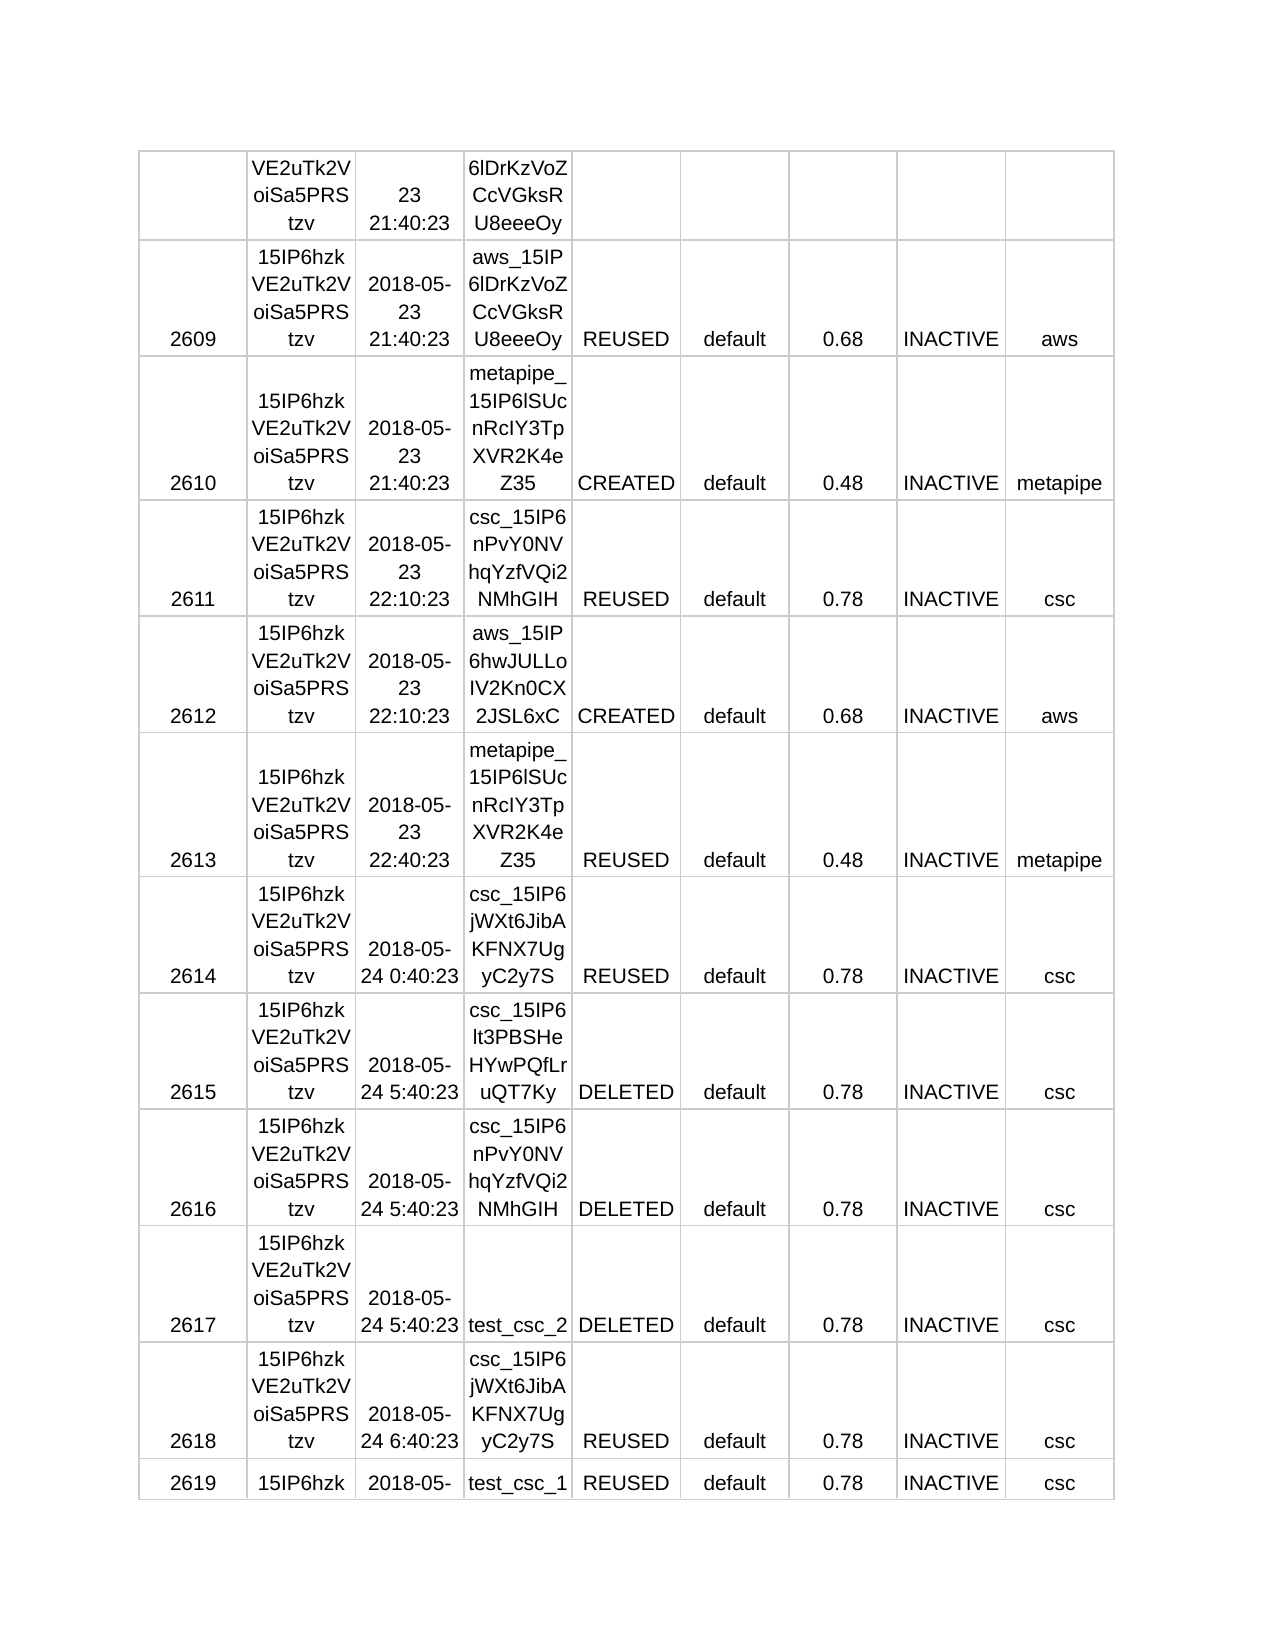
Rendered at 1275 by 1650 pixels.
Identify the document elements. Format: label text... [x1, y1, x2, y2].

table_cell VE2uTk2VoiSa5PRStzv [248, 152, 355, 239]
table_cell 0.68 [790, 241, 896, 355]
table_cell REUSED [573, 1459, 680, 1498]
table_cell 2619 [140, 1459, 246, 1498]
table_cell DELETED [573, 994, 680, 1108]
table_cell DELETED [573, 1110, 680, 1225]
table_cell 2616 [140, 1110, 246, 1225]
table_cell aws_15IP6lDrKzVoZCcVGksRU8eeeOy [465, 241, 571, 355]
table_cell CREATED [573, 357, 680, 499]
table_cell 15IP6hzkVE2uTk2VoiSa5PRStzv [248, 501, 355, 615]
table_cell INACTIVE [898, 617, 1005, 732]
table_cell 15IP6hzkVE2uTk2VoiSa5PRStzv [248, 1110, 355, 1225]
table_cell INACTIVE [898, 501, 1005, 615]
table_cell 15IP6hzkVE2uTk2VoiSa5PRStzv [248, 1343, 355, 1457]
table_cell 2018-05-24 6:40:23 [356, 1343, 463, 1457]
table_cell metapipe [1006, 733, 1113, 876]
table_cell 2018-05-24 5:40:23 [356, 1226, 463, 1341]
table_cell 0.48 [790, 733, 896, 876]
table_cell test_csc_1 [465, 1459, 571, 1498]
table_cell REUSED [573, 877, 680, 992]
table_cell aws_15IP6hwJULLoIV2Kn0CX2JSL6xC [465, 617, 571, 732]
table_cell 15IP6hzkVE2uTk2VoiSa5PRStzv [248, 1226, 355, 1341]
table_cell 2018-05-23 22:10:23 [356, 501, 463, 615]
table_cell 6lDrKzVoZCcVGksRU8eeeOy [465, 152, 571, 239]
table_cell metapipe [1006, 357, 1113, 499]
table_cell 2018-05- [356, 1459, 463, 1498]
table_cell [898, 152, 1005, 239]
table_cell 2018-05-23 21:40:23 [356, 241, 463, 355]
table_cell csc_15IP6lt3PBSHeHYwPQfLruQT7Ky [465, 994, 571, 1108]
table_cell csc_15IP6jWXt6JibAKFNX7UgyC2y7S [465, 877, 571, 992]
table_cell 15IP6hzkVE2uTk2VoiSa5PRStzv [248, 877, 355, 992]
table_cell default [681, 1226, 788, 1341]
table_cell default [681, 617, 788, 732]
table_cell 2612 [140, 617, 246, 732]
table_cell csc [1006, 1226, 1113, 1341]
table_cell default [681, 1343, 788, 1457]
table_cell INACTIVE [898, 1343, 1005, 1457]
table_cell 2018-05-23 22:10:23 [356, 617, 463, 732]
table_cell csc_15IP6nPvY0NVhqYzfVQi2NMhGIH [465, 1110, 571, 1225]
table_cell INACTIVE [898, 1459, 1005, 1498]
table_cell csc_15IP6nPvY0NVhqYzfVQi2NMhGIH [465, 501, 571, 615]
table_cell 2609 [140, 241, 246, 355]
table_cell default [681, 994, 788, 1108]
table_cell 2018-05-23 21:40:23 [356, 357, 463, 499]
table_cell [681, 152, 788, 239]
table_cell 2018-05-23 22:40:23 [356, 733, 463, 876]
table_cell csc [1006, 994, 1113, 1108]
table_cell REUSED [573, 241, 680, 355]
table_cell REUSED [573, 733, 680, 876]
table_cell REUSED [573, 501, 680, 615]
table_cell metapipe_15IP6lSUcnRcIY3TpXVR2K4eZ35 [465, 357, 571, 499]
table_cell metapipe_15IP6lSUcnRcIY3TpXVR2K4eZ35 [465, 733, 571, 876]
table_cell INACTIVE [898, 733, 1005, 876]
table_cell default [681, 1459, 788, 1498]
table_cell [790, 152, 896, 239]
table_cell 15IP6hzk [248, 1459, 355, 1498]
table_cell 0.48 [790, 357, 896, 499]
table_cell 23 21:40:23 [356, 152, 463, 239]
table_cell 0.78 [790, 1459, 896, 1498]
table_cell INACTIVE [898, 1226, 1005, 1341]
table_cell INACTIVE [898, 241, 1005, 355]
table_cell 0.78 [790, 877, 896, 992]
table_cell 2018-05-24 0:40:23 [356, 877, 463, 992]
table_cell csc [1006, 877, 1113, 992]
table_cell REUSED [573, 1343, 680, 1457]
table_cell 2611 [140, 501, 246, 615]
table_cell INACTIVE [898, 357, 1005, 499]
table_cell csc [1006, 501, 1113, 615]
table_cell 15IP6hzkVE2uTk2VoiSa5PRStzv [248, 617, 355, 732]
table_cell DELETED [573, 1226, 680, 1341]
table_cell 15IP6hzkVE2uTk2VoiSa5PRStzv [248, 733, 355, 876]
table_cell 0.78 [790, 994, 896, 1108]
table_cell INACTIVE [898, 994, 1005, 1108]
table_cell 0.78 [790, 1110, 896, 1225]
table_cell INACTIVE [898, 1110, 1005, 1225]
table_cell default [681, 1110, 788, 1225]
table_cell 2018-05-24 5:40:23 [356, 1110, 463, 1225]
table_cell [1006, 152, 1113, 239]
table_cell 2613 [140, 733, 246, 876]
table_cell 2617 [140, 1226, 246, 1341]
table_cell CREATED [573, 617, 680, 732]
table_cell default [681, 501, 788, 615]
table_cell aws [1006, 241, 1113, 355]
table_cell 0.78 [790, 501, 896, 615]
table_cell csc_15IP6jWXt6JibAKFNX7UgyC2y7S [465, 1343, 571, 1457]
table_cell 2610 [140, 357, 246, 499]
table_cell csc [1006, 1110, 1113, 1225]
table_cell default [681, 877, 788, 992]
table_cell 15IP6hzkVE2uTk2VoiSa5PRStzv [248, 994, 355, 1108]
table_cell 0.78 [790, 1343, 896, 1457]
table_cell 2618 [140, 1343, 246, 1457]
table_cell [140, 152, 246, 239]
table_cell INACTIVE [898, 877, 1005, 992]
table_cell 2018-05-24 5:40:23 [356, 994, 463, 1108]
table_cell default [681, 241, 788, 355]
table_cell default [681, 357, 788, 499]
table_cell aws [1006, 617, 1113, 732]
table_cell 15IP6hzkVE2uTk2VoiSa5PRStzv [248, 357, 355, 499]
table_cell 2615 [140, 994, 246, 1108]
table_cell 15IP6hzkVE2uTk2VoiSa5PRStzv [248, 241, 355, 355]
table_cell [573, 152, 680, 239]
table_cell 0.68 [790, 617, 896, 732]
table_cell csc [1006, 1459, 1113, 1498]
table_cell 2614 [140, 877, 246, 992]
table_cell 0.78 [790, 1226, 896, 1341]
table_cell csc [1006, 1343, 1113, 1457]
table_cell test_csc_2 [465, 1226, 571, 1341]
table_cell default [681, 733, 788, 876]
